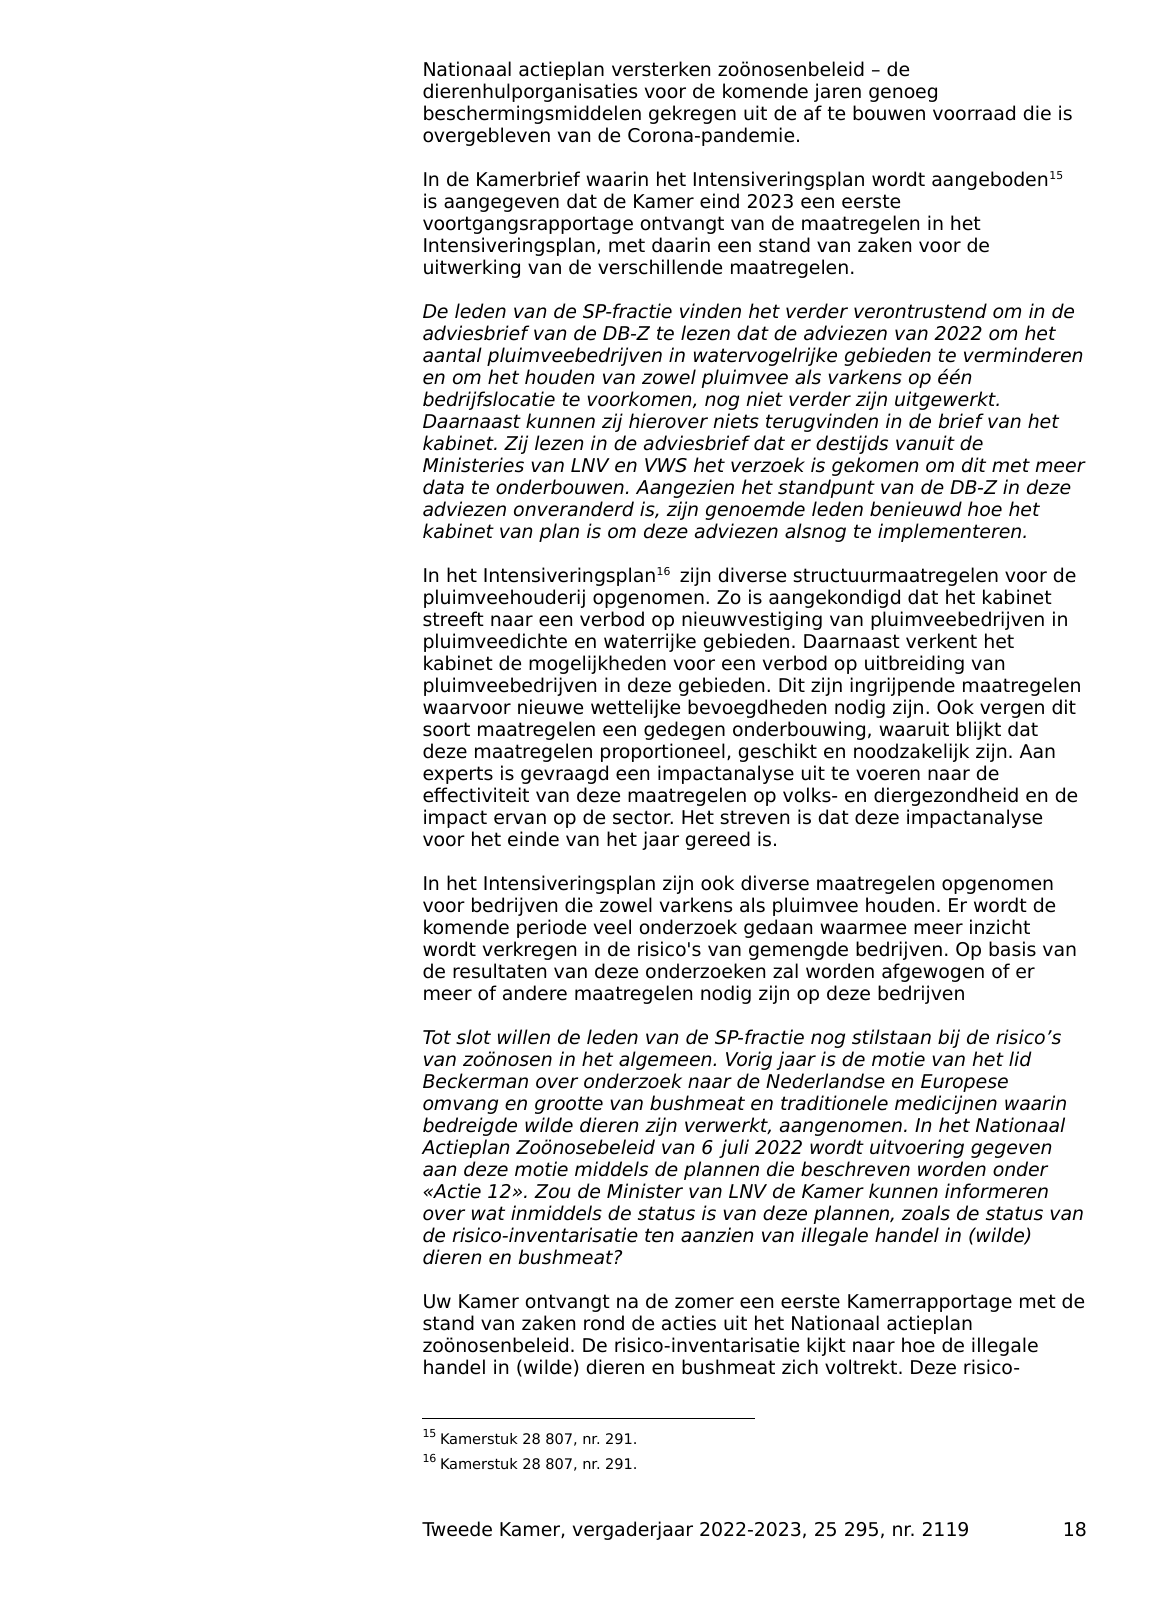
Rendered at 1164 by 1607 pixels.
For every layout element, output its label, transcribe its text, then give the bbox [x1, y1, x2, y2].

text De leden van de SP-fractie vinden het verder verontrustend om in de adviesbrief van de DB-Z te lezen dat de adviezen van 2022 om het aantal pluimveebedrijven in watervogelrijke gebieden te verminderen en om het houden van zowel pluimvee als varkens op één bedrijfslocatie te voorkomen, nog niet verder zijn uitgewerkt. Daarnaast kunnen zij hierover niets terugvinden in de brief van het kabinet. Zij lezen in de adviesbrief dat er destijds vanuit de Ministeries van LNV en VWS het verzoek is gekomen om dit met meer data te onderbouwen. Aangezien het standpunt van de DB-Z in deze adviezen onveranderd is, zijn genoemde leden benieuwd hoe het kabinet van plan is om deze adviezen alsnog te implementeren. [422, 301, 1087, 543]
text Uw Kamer ontvangt na de zomer een eerste Kamerrapportage met de stand van zaken rond de acties uit het Nationaal actieplan zoönosenbeleid. De risico-inventarisatie kijkt naar hoe de illegale handel in (wilde) dieren en bushmeat zich voltrekt. Deze risico- [422, 1291, 1087, 1379]
text In de Kamerbrief waarin het Intensiveringsplan wordt aangeboden is aangegeven dat de Kamer eind 2023 een eerste voortgangsrapportage ontvangt van de maatregelen in het Intensiveringsplan, met daarin een stand van zaken voor de uitwerking van de verschillende maatregelen. [422, 169, 1087, 279]
text Nationaal actieplan versterken zoönosenbeleid – de dierenhulporganisaties voor de komende jaren genoeg beschermingsmiddelen gekregen uit de af te bouwen voorraad die is overgebleven van de Corona-pandemie. [422, 59, 1087, 147]
text Tot slot willen de leden van de SP-fractie nog stilstaan bij de risico’s van zoönosen in het algemeen. Vorig jaar is de motie van het lid Beckerman over onderzoek naar de Nederlandse en Europese omvang en grootte van bushmeat en traditionele medicijnen waarin bedreigde wilde dieren zijn verwerkt, aangenomen. In het Nationaal Actieplan Zoönosebeleid van 6 juli 2022 wordt uitvoering gegeven aan deze motie middels de plannen die beschreven worden onder «Actie 12». Zou de Minister van LNV de Kamer kunnen informeren over wat inmiddels de status is van deze plannen, zoals de status van de risico-inventarisatie ten aanzien van illegale handel in (wilde) dieren en bushmeat? [422, 1027, 1087, 1269]
text Kamerstuk 28 807, nr. 291. [422, 1427, 1087, 1449]
text In het Intensiveringsplan zijn diverse structuurmaatregelen voor de pluimveehouderij opgenomen. Zo is aangekondigd dat het kabinet streeft naar een verbod op nieuwvestiging van pluimveebedrijven in pluimveedichte en waterrijke gebieden. Daarnaast verkent het kabinet de mogelijkheden voor een verbod op uitbreiding van pluimveebedrijven in deze gebieden. Dit zijn ingrijpende maatregelen waarvoor nieuwe wettelijke bevoegdheden nodig zijn. Ook vergen dit soort maatregelen een gedegen onderbouwing, waaruit blijkt dat deze maatregelen proportioneel, geschikt en noodzakelijk zijn. Aan experts is gevraagd een impactanalyse uit te voeren naar de effectiviteit van deze maatregelen op volks- en diergezondheid en de impact ervan op de sector. Het streven is dat deze impactanalyse voor het einde van het jaar gereed is. [422, 565, 1087, 851]
text In het Intensiveringsplan zijn ook diverse maatregelen opgenomen voor bedrijven die zowel varkens als pluimvee houden. Er wordt de komende periode veel onderzoek gedaan waarmee meer inzicht wordt verkregen in de risico's van gemengde bedrijven. Op basis van de resultaten van deze onderzoeken zal worden afgewogen of er meer of andere maatregelen nodig zijn op deze bedrijven [422, 873, 1087, 1005]
text Kamerstuk 28 807, nr. 291. [422, 1452, 1087, 1474]
